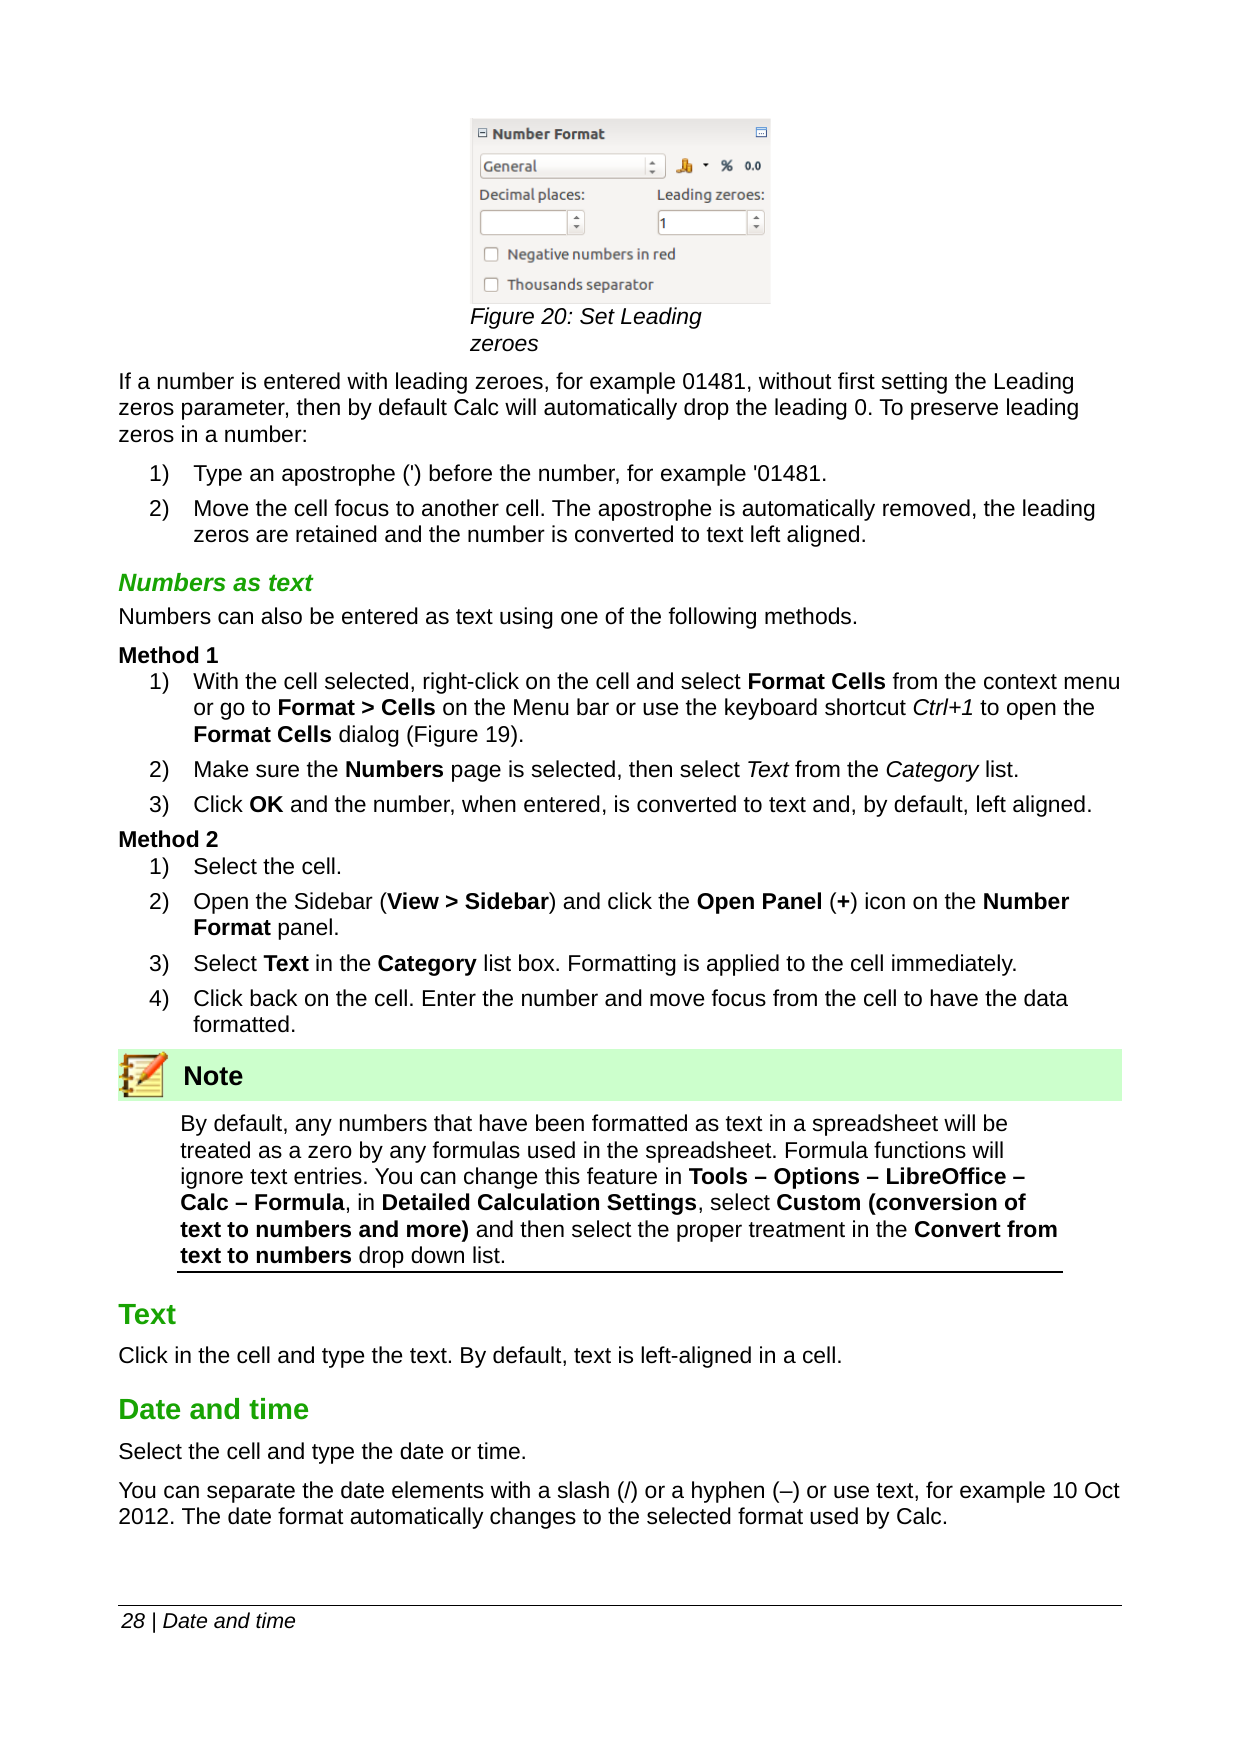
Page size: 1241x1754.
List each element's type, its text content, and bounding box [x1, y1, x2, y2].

list Select the cell. [169, 853, 1122, 879]
subtitle Numbers as text [118, 568, 1122, 597]
text Method 1 [118, 642, 1122, 668]
text Figure 20: Set Leading zeroes [470, 304, 771, 356]
list Select Text in the Category list box. Formatting is applied to the cell immediately. [169, 949, 1122, 976]
subtitle Text [118, 1297, 1122, 1331]
text You can separate the date elements with a slash (/) or a hyphen (–) or use text, for example 10 Oct 2012. The date format automatically changes to the selected format used by Calc. [118, 1477, 1122, 1529]
text Click in the cell and type the text. By default, text is left-aligned in a cell. [118, 1342, 1122, 1369]
subtitle Date and time [118, 1392, 1122, 1426]
list Type an apostrophe (') before the number, for example '01481. [169, 459, 1122, 486]
list Make sure the Numbers page is selected, then select Text from the Category list. [169, 756, 1122, 782]
list Open the Sidebar (View > Sidebar) and click the Open Panel (+) icon on the Number Format panel. [169, 888, 1122, 941]
subtitle Note [118, 1049, 1122, 1101]
list With the cell selected, right-click on the cell and select Format Cells from the context menu or go to Format > Cells on the Menu bar or use the keyboard shortcut Ctrl+1 to open the Format Cells dialog (Figure 19). [169, 668, 1122, 747]
list Move the cell focus to another cell. The apostrophe is automatically removed, the leading zeros are retained and the number is converted to text left aligned. [169, 495, 1122, 547]
text Method 2 [118, 826, 1122, 853]
text If a number is entered with leading zeroes, for example 01481, without first setting the Leading zeros parameter, then by default Calc will automatically drop the leading 0. To preserve leading zeros in a number: [118, 368, 1122, 447]
text By default, any numbers that have been formatted as text in a spreadsheet will be treated as a zero by any formulas used in the spreadsheet. Formula functions will ignore text entries. You can change this feature in Tools – Options – LibreOffice – Calc – Formula, in Detailed Calculation Settings, select Custom (conversion of text to numbers and more) and then select the proper treatment in the Convert from text to numbers drop down list. [177, 1107, 1063, 1271]
picture [119, 1050, 170, 1101]
picture [469, 118, 771, 304]
list Click back on the cell. Enter the number and move focus from the cell to have the data formatted. [169, 985, 1122, 1037]
text Numbers can also be entered as text using one of the following methods. [118, 603, 1122, 629]
text Select the cell and type the date or time. [118, 1438, 1122, 1464]
list Click OK and the number, when entered, is converted to text and, by default, left aligned. [169, 791, 1122, 817]
